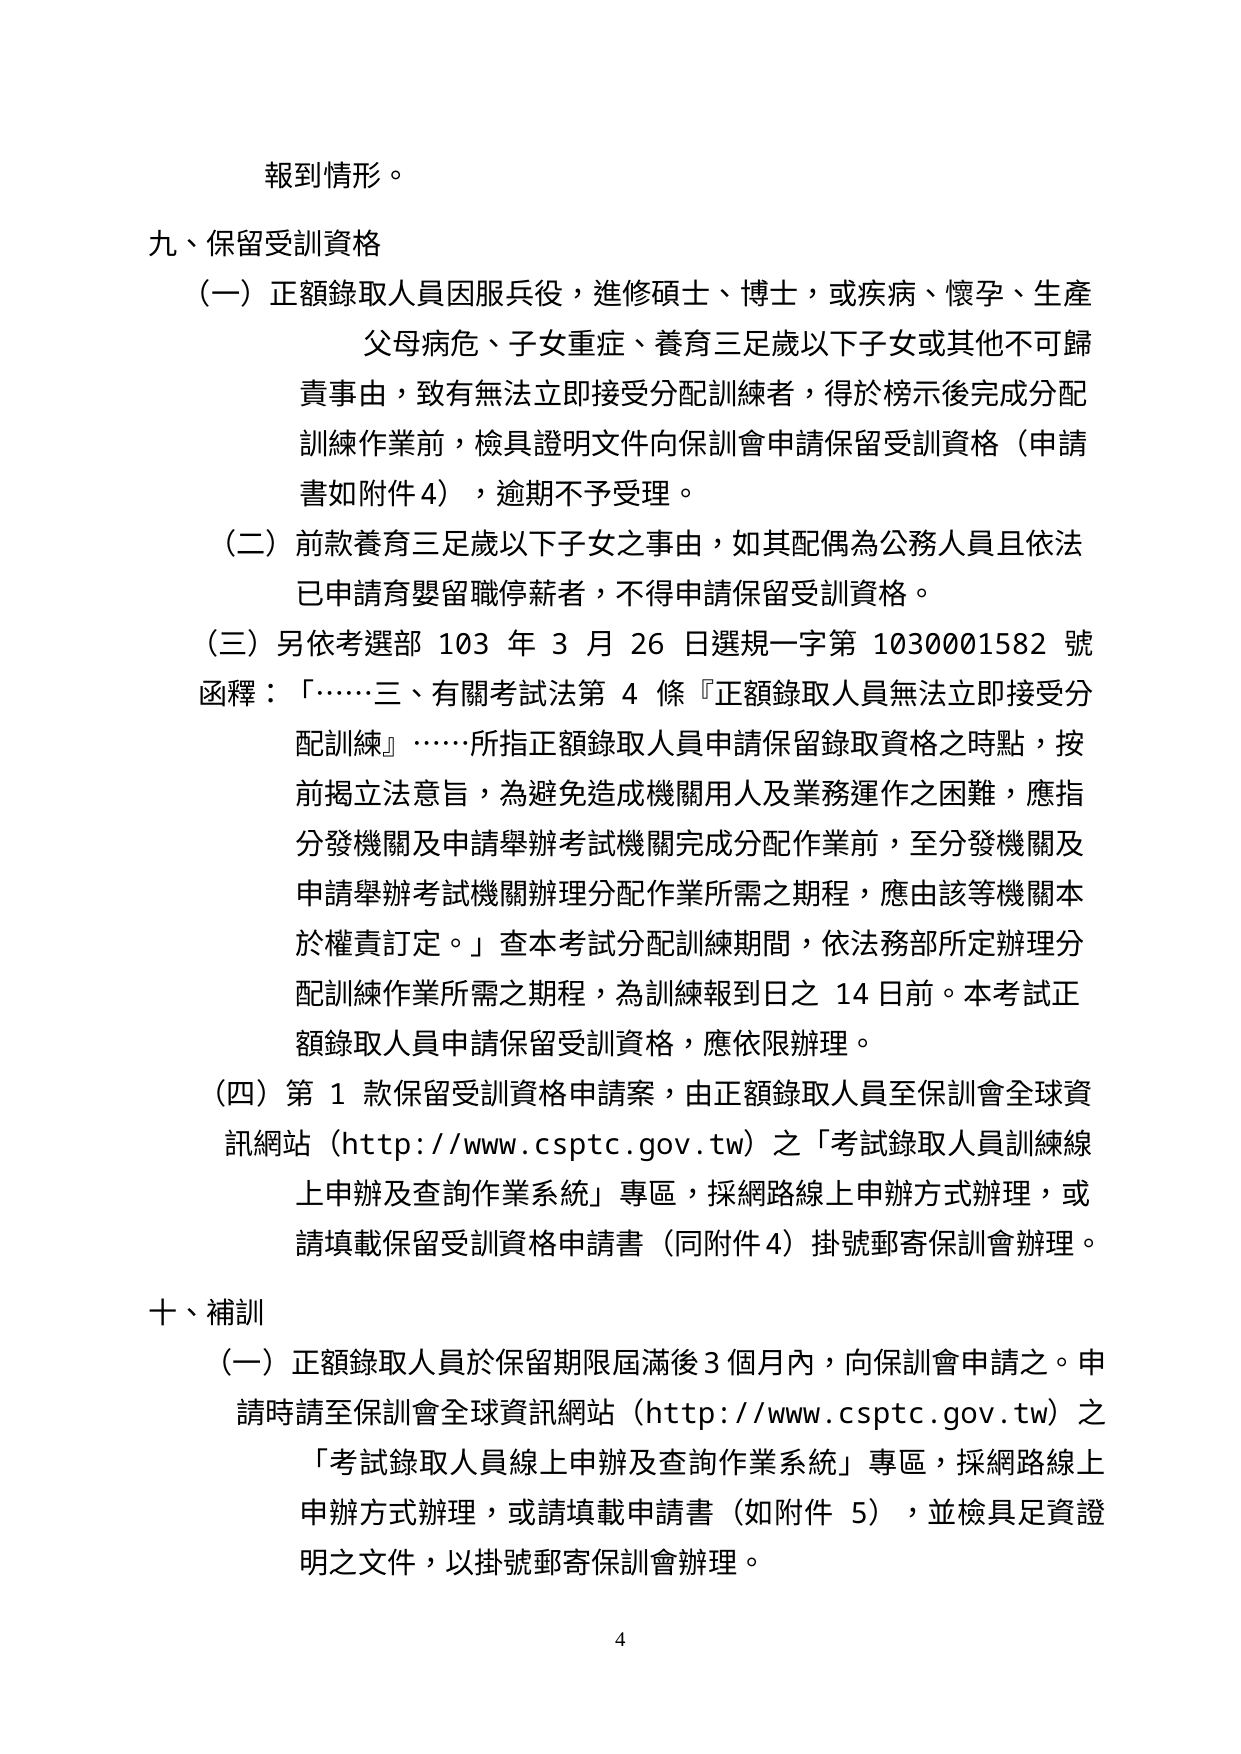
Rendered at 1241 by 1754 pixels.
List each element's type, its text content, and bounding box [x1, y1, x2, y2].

text 報到情形。 [264, 157, 1106, 193]
text （二）前款養育三足歲以下子女之事由，如其配偶為公務人員且依法 [207, 525, 1106, 562]
text 責事由，致有無法立即接受分配訓練者，得於榜示後完成分配訓練作業前，檢具證明文件向保訓會申請保留受訓資格（申請書如附件4），逾期不予受理。 [299, 364, 1106, 514]
text 上申辦及查詢作業系統」專區，採網路線上申辦方式辦理，或請填載保留受訓資格申請書（同附件4）掛號郵寄保訓會辦理。 [295, 1164, 1092, 1264]
text 九、保留受訓資格 [148, 225, 1106, 262]
text 十、補訓 [148, 1294, 1106, 1331]
text （四）第 1 款保留受訓資格申請案，由正額錄取人員至保訓會全球資訊網站（http://www.csptc.gov.tw）之「考試錄取人員訓練線 [181, 1064, 1093, 1164]
text （三）另依考選部 103 年 3 月 26 日選規一字第 1030001582 號函釋：「……三、有關考試法第 4 條『正額錄取人員無法立即接受分 [181, 614, 1093, 714]
text （一）正額錄取人員因服兵役，進修碩士、博士，或疾病、懷孕、生產、父母病危、子女重症、養育三足歲以下子女或其他不可歸 [181, 264, 1092, 364]
text 「考試錄取人員線上申辦及查詢作業系統」專區，採網路線上申辦方式辦理，或請填載申請書（如附件 5），並檢具足資證明之文件，以掛號郵寄保訓會辦理。 [299, 1433, 1106, 1583]
text 4 [615, 1626, 1106, 1651]
text 配訓練』……所指正額錄取人員申請保留錄取資格之時點，按前揭立法意旨，為避免造成機關用人及業務運作之困難，應指分發機關及申請舉辦考試機關完成分配作業前，至分發機關及申請舉辦考試機關辦理分配作業所需之期程，應由該等機關本於權責訂定。」查本考試分配訓練期間，依法務部所定辦理分配訓練作業所需之期程，為訓練報到日之 14日前。本考試正額錄取人員申請保留受訓資格，應依限辦理。 [295, 714, 1106, 1064]
text （一）正額錄取人員於保留期限屆滿後3個月內，向保訓會申請之。申請時請至保訓會全球資訊網站（http://www.csptc.gov.tw）之 [181, 1333, 1106, 1433]
text 已申請育嬰留職停薪者，不得申請保留受訓資格。 [295, 575, 1106, 612]
